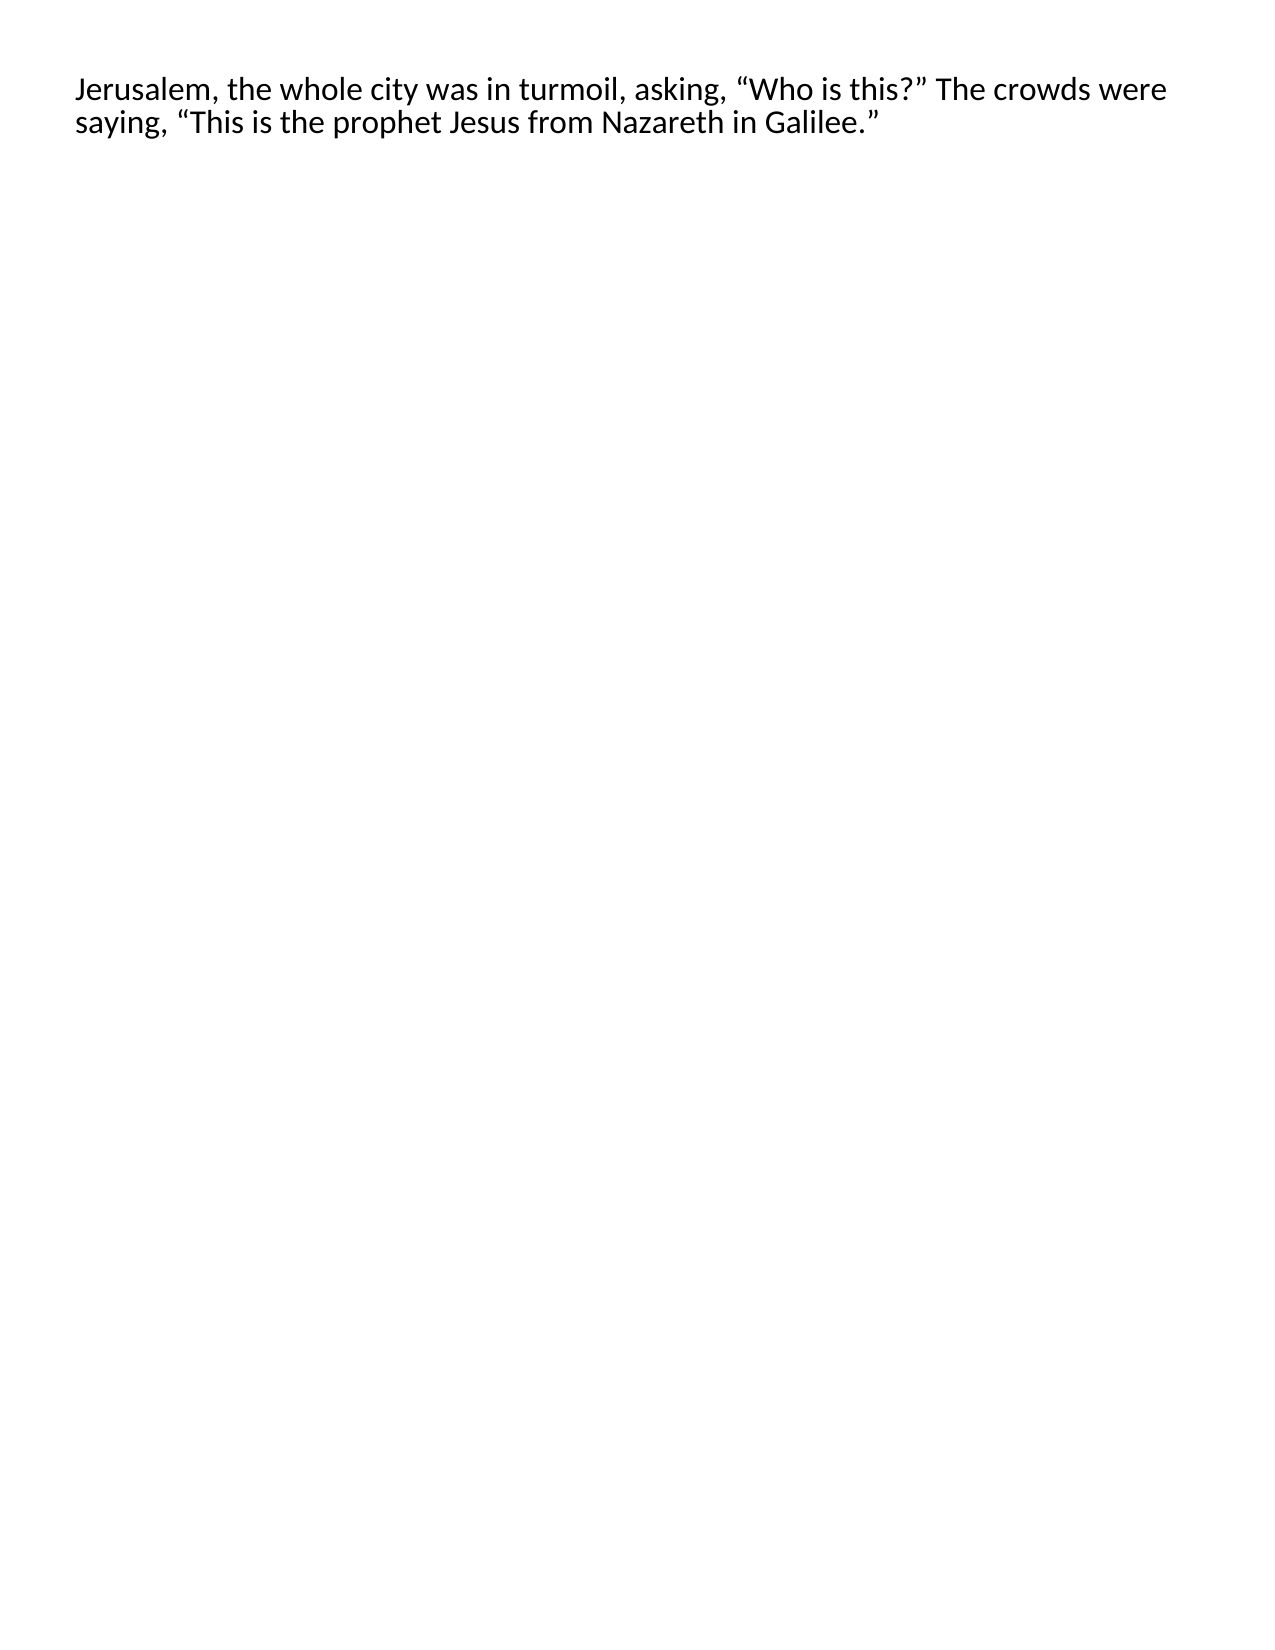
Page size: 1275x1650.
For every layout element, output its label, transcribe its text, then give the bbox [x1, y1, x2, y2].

text Jerusalem, the whole city was in turmoil, asking, “Who is this?” The crowds were saying, “This is the prophet Jesus from Nazareth in Galilee.” [75, 75, 1200, 142]
